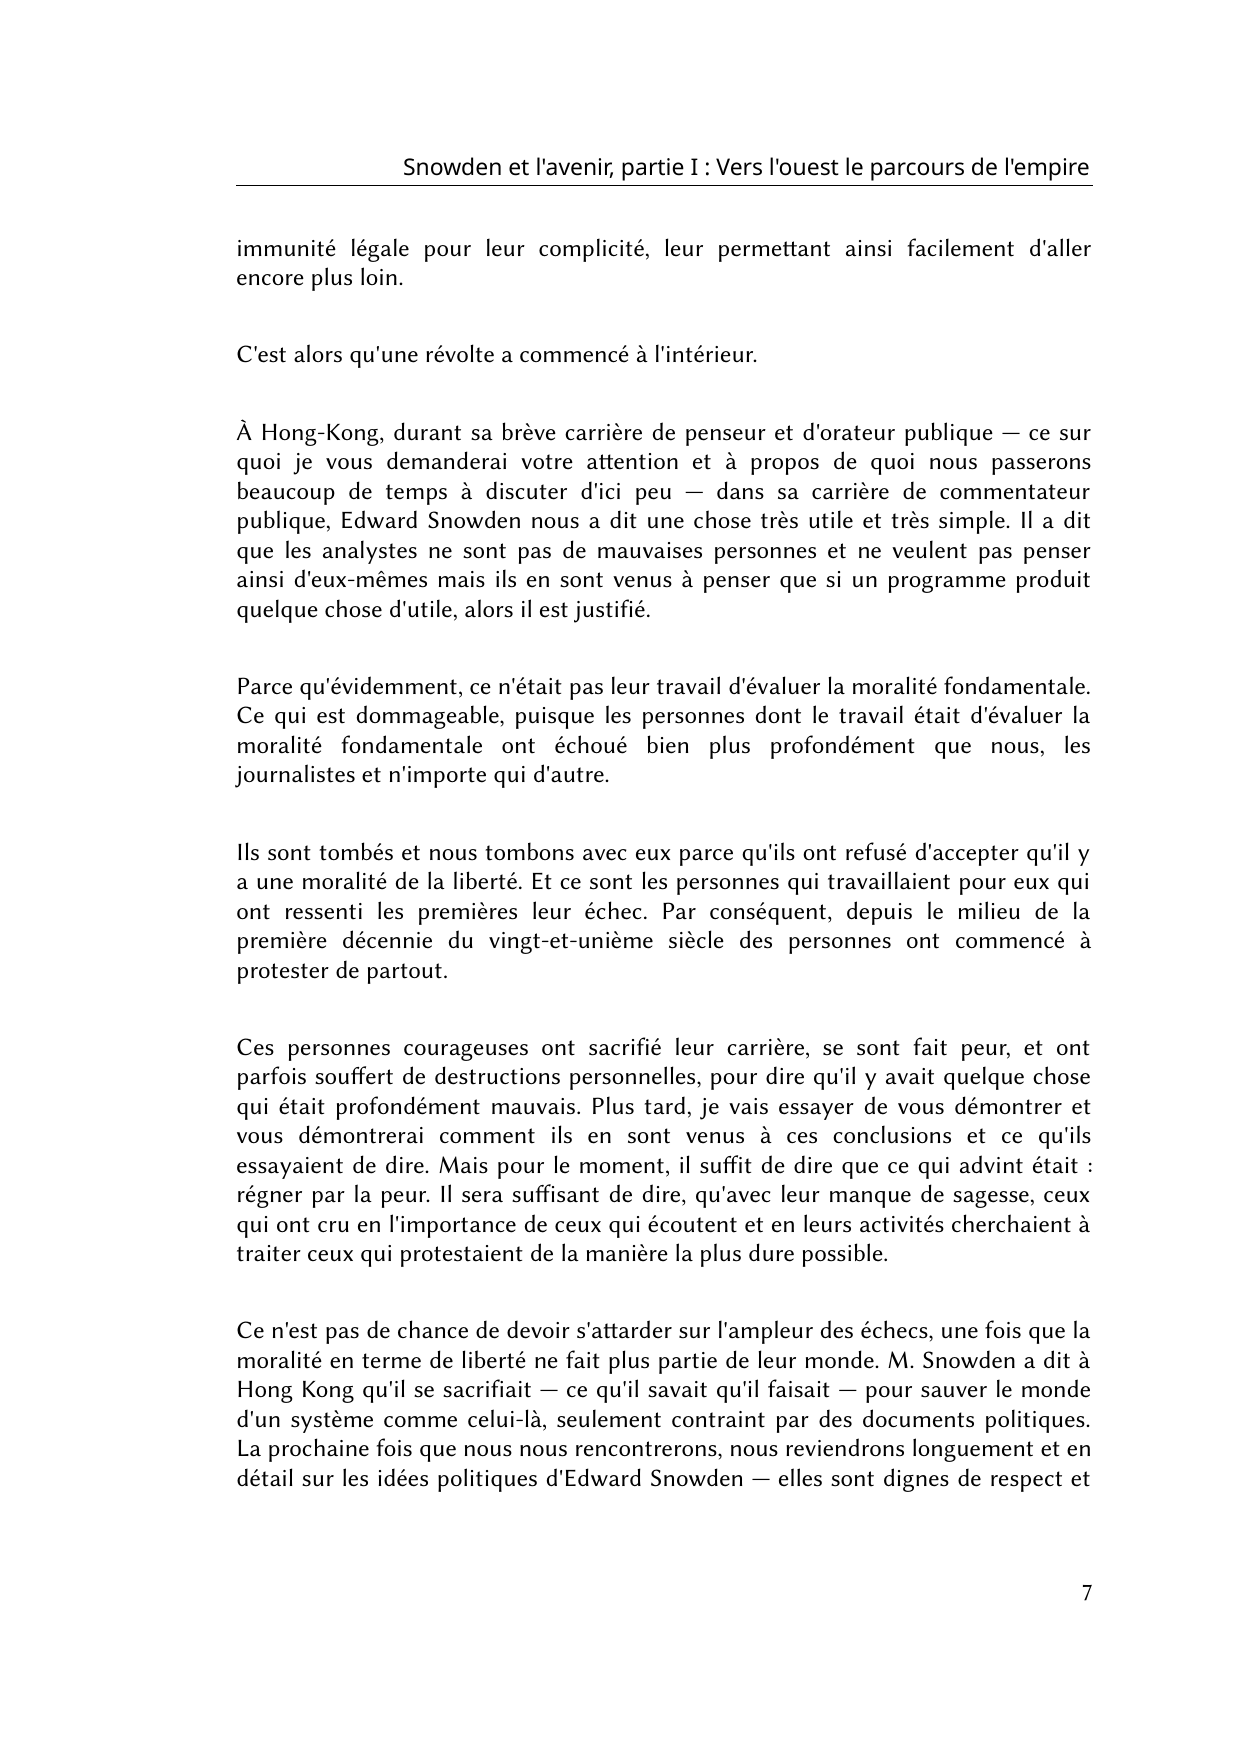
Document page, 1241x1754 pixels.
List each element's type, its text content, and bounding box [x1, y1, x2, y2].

text immunité légale pour leur complicité, leur permettant ainsi facilement d'aller encore plus loin. [236, 233, 1093, 292]
text À Hong-Kong, durant sa brève carrière de penseur et d'orateur publique — ce sur quoi je vous demanderai votre attention et à propos de quoi nous passerons beaucoup de temps à discuter d'ici peu — dans sa carrière de commentateur publique, Edward Snowden nous a dit une chose très utile et très simple. Il a dit que les analystes ne sont pas de mauvaises personnes et ne veulent pas penser ainsi d'eux-mêmes mais ils en sont venus à penser que si un programme produit quelque chose d'utile, alors il est justifié. [236, 417, 1093, 623]
text C'est alors qu'une révolte a commencé à l'intérieur. [236, 339, 1093, 369]
text Ils sont tombés et nous tombons avec eux parce qu'ils ont refusé d'accepter qu'il y a une moralité de la liberté. Et ce sont les personnes qui travaillaient pour eux qui ont ressenti les premières leur échec. Par conséquent, depuis le milieu de la première décennie du vingt-et-unième siècle des personnes ont commencé à protester de partout. [236, 837, 1093, 984]
text Parce qu'évidemment, ce n'était pas leur travail d'évaluer la moralité fondamentale. Ce qui est dommageable, puisque les personnes dont le travail était d'évaluer la moralité fondamentale ont échoué bien plus profondément que nous, les journalistes et n'importe qui d'autre. [236, 671, 1093, 789]
text Ce n'est pas de chance de devoir s'attarder sur l'ampleur des échecs, une fois que la moralité en terme de liberté ne fait plus partie de leur monde. M. Snowden a dit à Hong Kong qu'il se sacrifiait — ce qu'il savait qu'il faisait — pour sauver le monde d'un système comme celui-là, seulement contraint par des documents politiques. La prochaine fois que nous nous rencontrerons, nous reviendrons longuement et en détail sur les idées politiques d'Edward Snowden — elles sont dignes de respect et [236, 1315, 1093, 1492]
text Ces personnes courageuses ont sacrifié leur carrière, se sont fait peur, et ont parfois souffert de destructions personnelles, pour dire qu'il y avait quelque chose qui était profondément mauvais. Plus tard, je vais essayer de vous démontrer et vous démontrerai comment ils en sont venus à ces conclusions et ce qu'ils essayaient de dire. Mais pour le moment, il suffit de dire que ce qui advint était : régner par la peur. Il sera suffisant de dire, qu'avec leur manque de sagesse, ceux qui ont cru en l'importance de ceux qui écoutent et en leurs activités cherchaient à traiter ceux qui protestaient de la manière la plus dure possible. [236, 1032, 1093, 1268]
